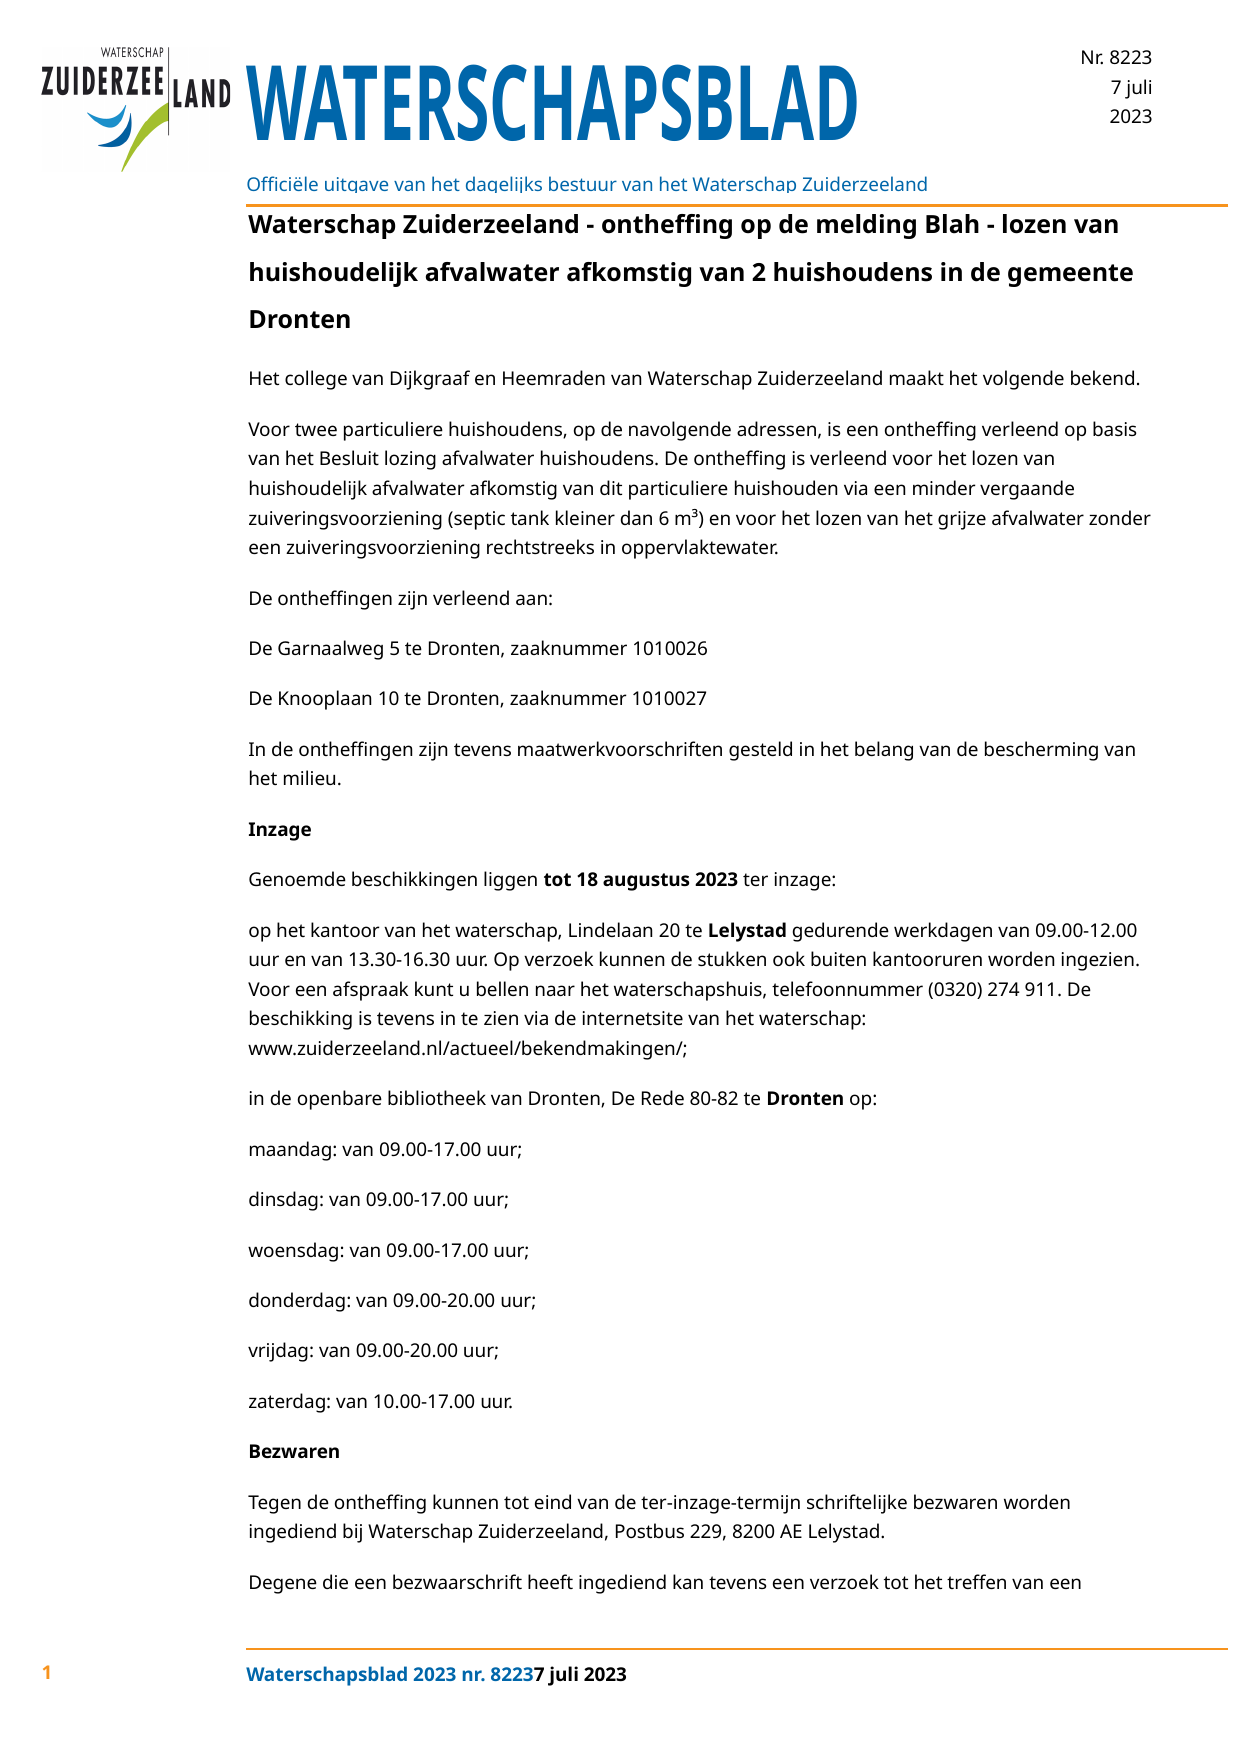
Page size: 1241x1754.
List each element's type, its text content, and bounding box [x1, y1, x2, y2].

text Voor twee particuliere huishoudens, op de navolgende adressen, is een ontheffing verleend op basis van het Besluit lozing afvalwater huishoudens. De ontheffing is verleend voor het lozen van huishoudelijk afvalwater afkomstig van dit particuliere huishouden via een minder vergaande zuiveringsvoorziening (septic tank kleiner dan 6 m³) en voor het lozen van het grijze afvalwater zonder een zuiveringsvoorziening rechtstreeks in oppervlaktewater. [248, 416, 1152, 560]
text De Knooplaan 10 te Dronten, zaaknummer 1010027 [248, 686, 1152, 711]
text op het kantoor van het waterschap, Lindelaan 20 te Lelystad gedurende werkdagen van 09.00-12.00 uur en van 13.30-16.30 uur. Op verzoek kunnen de stukken ook buiten kantooruren worden ingezien. Voor een afspraak kunt u bellen naar het waterschapshuis, telefoonnummer (0320) 274 911. De beschikking is tevens in te zien via de internetsite van het waterschap: www.zuiderzeeland.nl/actueel/bekendmakingen/; [248, 917, 1152, 1061]
text maandag: van 09.00-17.00 uur; [248, 1136, 1152, 1162]
text Genoemde beschikkingen liggen tot 18 augustus 2023 ter inzage: [248, 866, 1152, 892]
text Tegen de ontheffing kunnen tot eind van de ter-inzage-termijn schriftelijke bezwaren worden ingediend bij Waterschap Zuiderzeeland, Postbus 229, 8200 AE Lelystad. [248, 1489, 1152, 1544]
text zaterdag: van 10.00-17.00 uur. [248, 1388, 1152, 1414]
text in de openbare bibliotheek van Dronten, De Rede 80-82 te Dronten op: [248, 1086, 1152, 1111]
text Inzage [248, 816, 1152, 842]
text De Garnaalweg 5 te Dronten, zaaknummer 1010026 [248, 635, 1152, 661]
text Waterschap Zuiderzeeland - ontheffing op de melding Blah - lozen van huishoudelijk afvalwater afkomstig van 2 huishoudens in de gemeente Dronten [248, 207, 1152, 336]
text Het college van Dijkgraaf en Heemraden van Waterschap Zuiderzeeland maakt het volgende bekend. [248, 366, 1152, 391]
text woensdag: van 09.00-17.00 uur; [248, 1237, 1152, 1262]
text De ontheffingen zijn verleend aan: [248, 585, 1152, 610]
text Degene die een bezwaarschrift heeft ingediend kan tevens een verzoek tot het treffen van een [248, 1569, 1152, 1594]
text donderdag: van 09.00-20.00 uur; [248, 1287, 1152, 1313]
text dinsdag: van 09.00-17.00 uur; [248, 1186, 1152, 1212]
text vrijdag: van 09.00-20.00 uur; [248, 1338, 1152, 1363]
text In de ontheffingen zijn tevens maatwerkvoorschriften gesteld in het belang van de bescherming van het milieu. [248, 736, 1152, 791]
text Bezwaren [248, 1438, 1152, 1464]
picture [41, 47, 231, 172]
